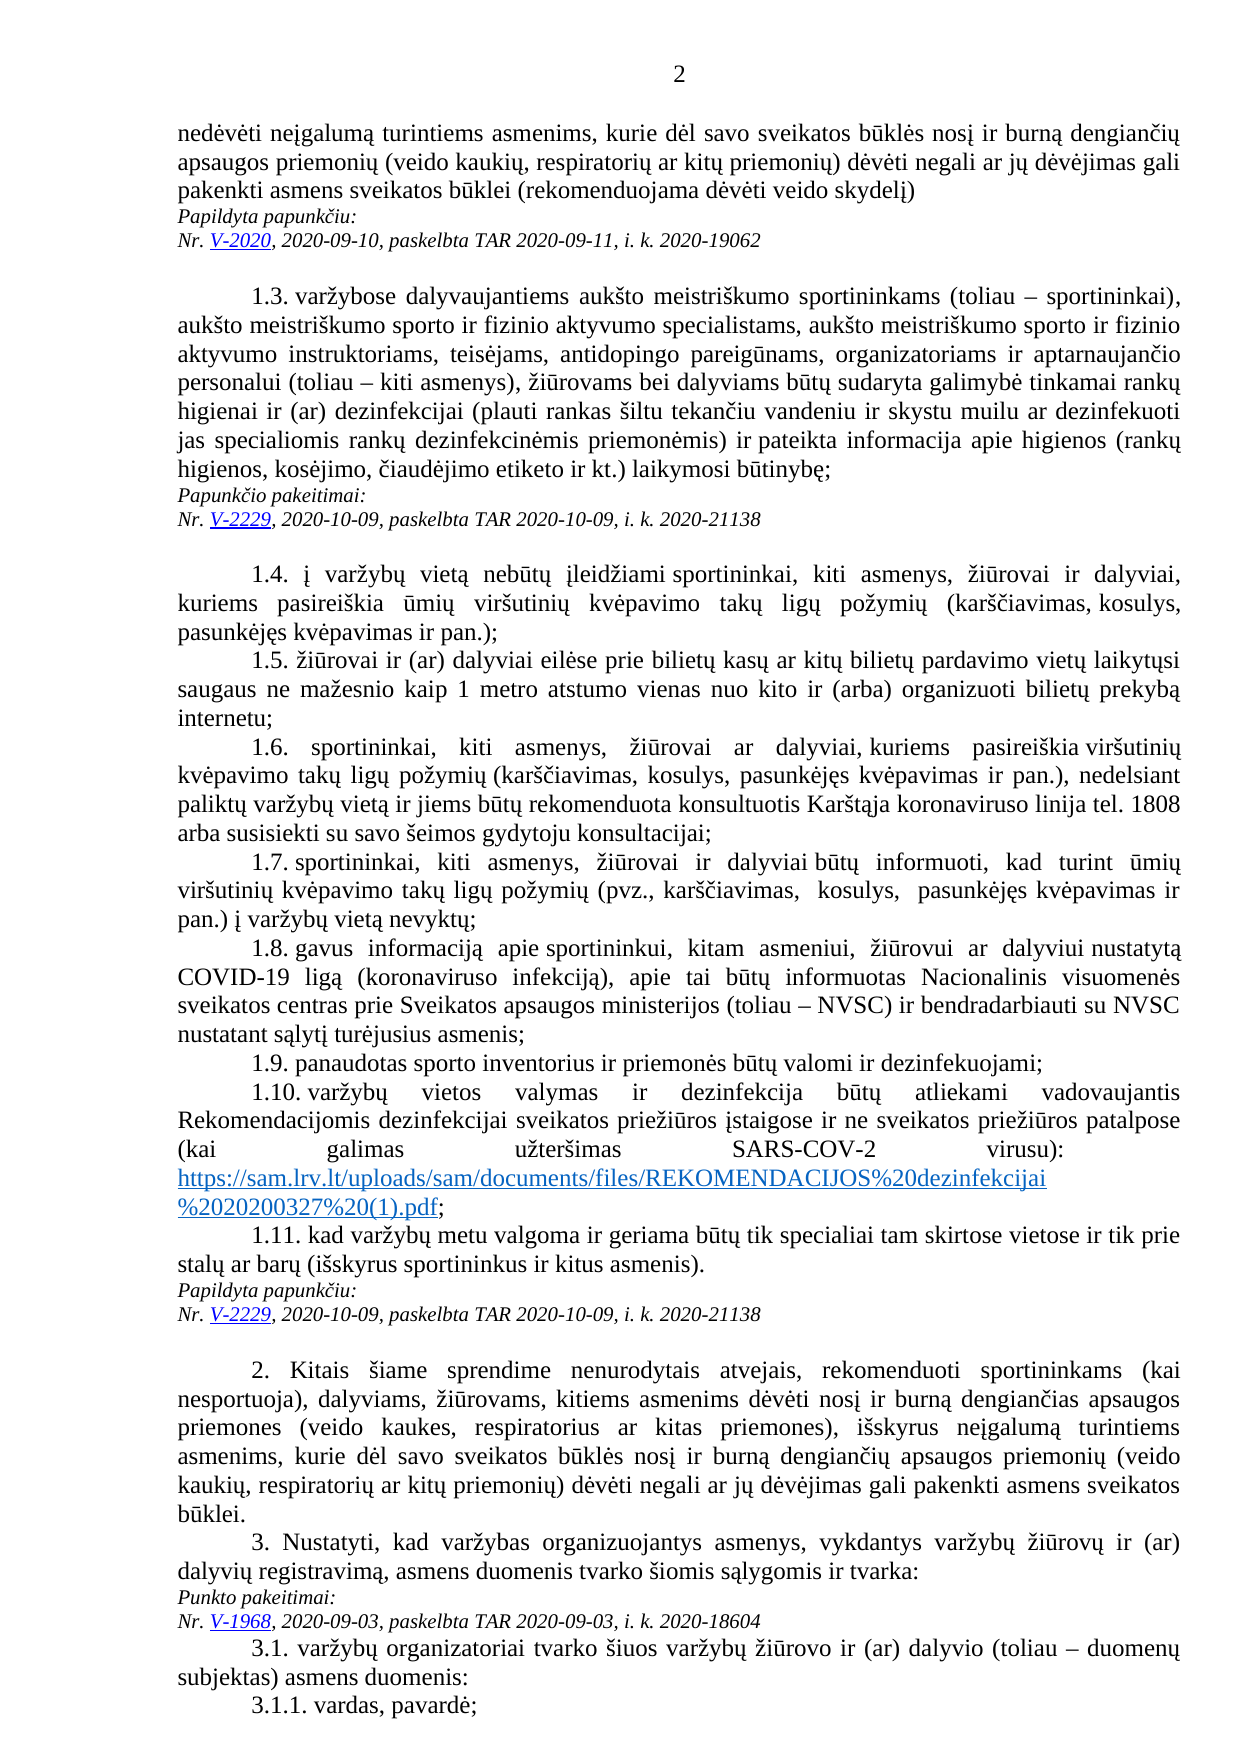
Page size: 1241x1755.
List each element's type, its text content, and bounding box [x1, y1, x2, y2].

text Nr. V-1968, 2020-09-03, paskelbta TAR 2020-09-03, i. k. 2020-18604 [177, 1609, 1181, 1633]
text nedėvėti neįgalumą turintiems asmenims, kurie dėl savo sveikatos būklės nosį ir burną dengiančių apsaugos priemonių (veido kaukių, respiratorių ar kitų priemonių) dėvėti negali ar jų dėvėjimas gali pakenkti asmens sveikatos būklei (rekomenduojama dėvėti veido skydelį) [177, 118, 1181, 204]
text 3. Nustatyti, kad varžybas organizuojantys asmenys, vykdantys varžybų žiūrovų ir (ar) dalyvių registravimą, asmens duomenis tvarko šiomis sąlygomis ir tvarka: [177, 1527, 1181, 1585]
text Papunkčio pakeitimai: [177, 482, 1181, 507]
text 1.10. varžybų vietos valymas ir dezinfekcija būtų atliekami vadovaujantis Rekomendacijomis dezinfekcijai sveikatos priežiūros įstaigose ir ne sveikatos priežiūros patalpose (kai galimas užteršimas SARS-COV-2 virusu): https://sam.lrv.lt/uploads/sam/documents/files/REKOMENDACIJOS%20dezinfekcijai%2020200327%20(1).pdf; [177, 1077, 1181, 1221]
text Nr. V-2229, 2020-10-09, paskelbta TAR 2020-10-09, i. k. 2020-21138 [177, 507, 1181, 531]
text 1.11. kad varžybų metu valgoma ir geriama būtų tik specialiai tam skirtose vietose ir tik prie stalų ar barų (išskyrus sportininkus ir kitus asmenis). [177, 1221, 1181, 1278]
text Papildyta papunkčiu: [177, 204, 1181, 228]
text 2. Kitais šiame sprendime nenurodytais atvejais, rekomenduoti sportininkams (kai nesportuoja), dalyviams, žiūrovams, kitiems asmenims dėvėti nosį ir burną dengiančias apsaugos priemones (veido kaukes, respiratorius ar kitas priemones), išskyrus neįgalumą turintiems asmenims, kurie dėl savo sveikatos būklės nosį ir burną dengiančių apsaugos priemonių (veido kaukių, respiratorių ar kitų priemonių) dėvėti negali ar jų dėvėjimas gali pakenkti asmens sveikatos būklei. [177, 1355, 1181, 1527]
text 1.5. žiūrovai ir (ar) dalyviai eilėse prie bilietų kasų ar kitų bilietų pardavimo vietų laikytųsi saugaus ne mažesnio kaip 1 metro atstumo vienas nuo kito ir (arba) organizuoti bilietų prekybą internetu; [177, 646, 1181, 732]
text 1.3. varžybose dalyvaujantiems aukšto meistriškumo sportininkams (toliau – sportininkai), aukšto meistriškumo sporto ir fizinio aktyvumo specialistams, aukšto meistriškumo sporto ir fizinio aktyvumo instruktoriams, teisėjams, antidopingo pareigūnams, organizatoriams ir aptarnaujančio personalui (toliau – kiti asmenys), žiūrovams bei dalyviams būtų sudaryta galimybė tinkamai rankų higienai ir (ar) dezinfekcijai (plauti rankas šiltu tekančiu vandeniu ir skystu muilu ar dezinfekuoti jas specialiomis rankų dezinfekcinėmis priemonėmis) ir pateikta informacija apie higienos (rankų higienos, kosėjimo, čiaudėjimo etiketo ir kt.) laikymosi būtinybę; [177, 281, 1181, 482]
text Nr. V-2020, 2020-09-10, paskelbta TAR 2020-09-11, i. k. 2020-19062 [177, 228, 1181, 252]
text 1.9. panaudotas sporto inventorius ir priemonės būtų valomi ir dezinfekuojami; [177, 1048, 1181, 1077]
text Punkto pakeitimai: [177, 1585, 1181, 1609]
text 1.8. gavus informaciją apie sportininkui, kitam asmeniui, žiūrovui ar dalyviui nustatytą COVID-19 ligą (koronaviruso infekciją), apie tai būtų informuotas Nacionalinis visuomenės sveikatos centras prie Sveikatos apsaugos ministerijos (toliau – NVSC) ir bendradarbiauti su NVSC nustatant sąlytį turėjusius asmenis; [177, 933, 1181, 1048]
text Papildyta papunkčiu: [177, 1278, 1181, 1302]
text 3.1.1. vardas, pavardė; [177, 1691, 1181, 1719]
text 3.1. varžybų organizatoriai tvarko šiuos varžybų žiūrovo ir (ar) dalyvio (toliau – duomenų subjektas) asmens duomenis: [177, 1633, 1181, 1691]
text 1.4. į varžybų vietą nebūtų įleidžiami sportininkai, kiti asmenys, žiūrovai ir dalyviai, kuriems pasireiškia ūmių viršutinių kvėpavimo takų ligų požymių (karščiavimas, kosulys, pasunkėjęs kvėpavimas ir pan.); [177, 559, 1181, 646]
text 1.7. sportininkai, kiti asmenys, žiūrovai ir dalyviai būtų informuoti, kad turint ūmių viršutinių kvėpavimo takų ligų požymių (pvz., karščiavimas, kosulys, pasunkėjęs kvėpavimas ir pan.) į varžybų vietą nevyktų; [177, 847, 1181, 933]
text Nr. V-2229, 2020-10-09, paskelbta TAR 2020-10-09, i. k. 2020-21138 [177, 1302, 1181, 1326]
text 1.6. sportininkai, kiti asmenys, žiūrovai ar dalyviai, kuriems pasireiškia viršutinių kvėpavimo takų ligų požymių (karščiavimas, kosulys, pasunkėjęs kvėpavimas ir pan.), nedelsiant paliktų varžybų vietą ir jiems būtų rekomenduota konsultuotis Karštąja koronaviruso linija tel. 1808 arba susisiekti su savo šeimos gydytoju konsultacijai; [177, 732, 1181, 847]
